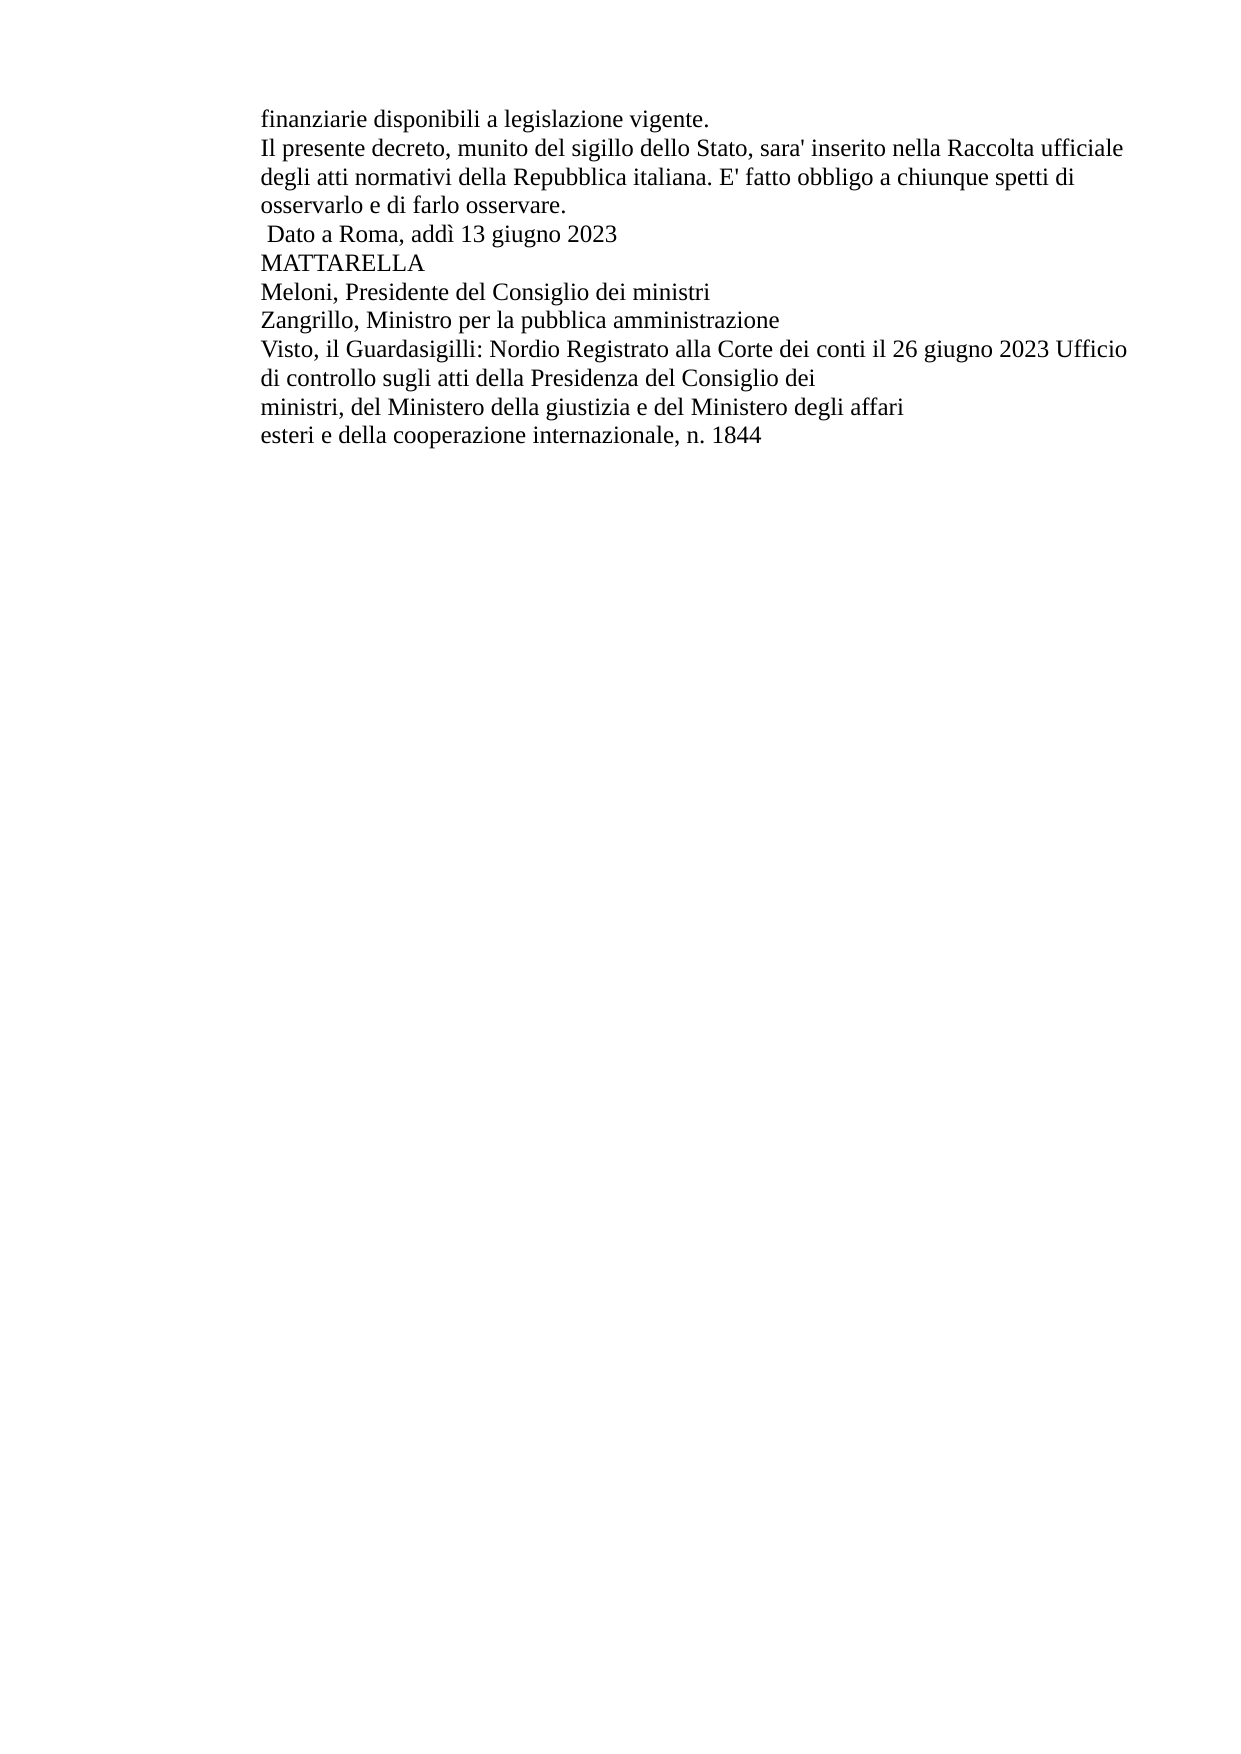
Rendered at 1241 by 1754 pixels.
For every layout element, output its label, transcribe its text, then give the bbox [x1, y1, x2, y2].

text Dato a Roma, addì 13 giugno 2023 [260, 219, 1136, 248]
text esteri e della cooperazione internazionale, n. 1844 [260, 420, 1136, 449]
text Visto, il Guardasigilli: Nordio Registrato alla Corte dei conti il 26 giugno 2023 Ufficio di controllo sugli atti della Presidenza del Consiglio dei [260, 334, 1136, 392]
text Meloni, Presidente del Consiglio dei ministri [260, 277, 1136, 305]
text Zangrillo, Ministro per la pubblica amministrazione [260, 305, 1136, 334]
text MATTARELLA [260, 248, 1136, 277]
text finanziarie disponibili a legislazione vigente. [260, 104, 1136, 133]
text ministri, del Ministero della giustizia e del Ministero degli affari [260, 392, 1136, 420]
text Il presente decreto, munito del sigillo dello Stato, sara' inserito nella Raccolta ufficiale degli atti normativi della Repubblica italiana. E' fatto obbligo a chiunque spetti di osservarlo e di farlo osservare. [260, 133, 1136, 219]
